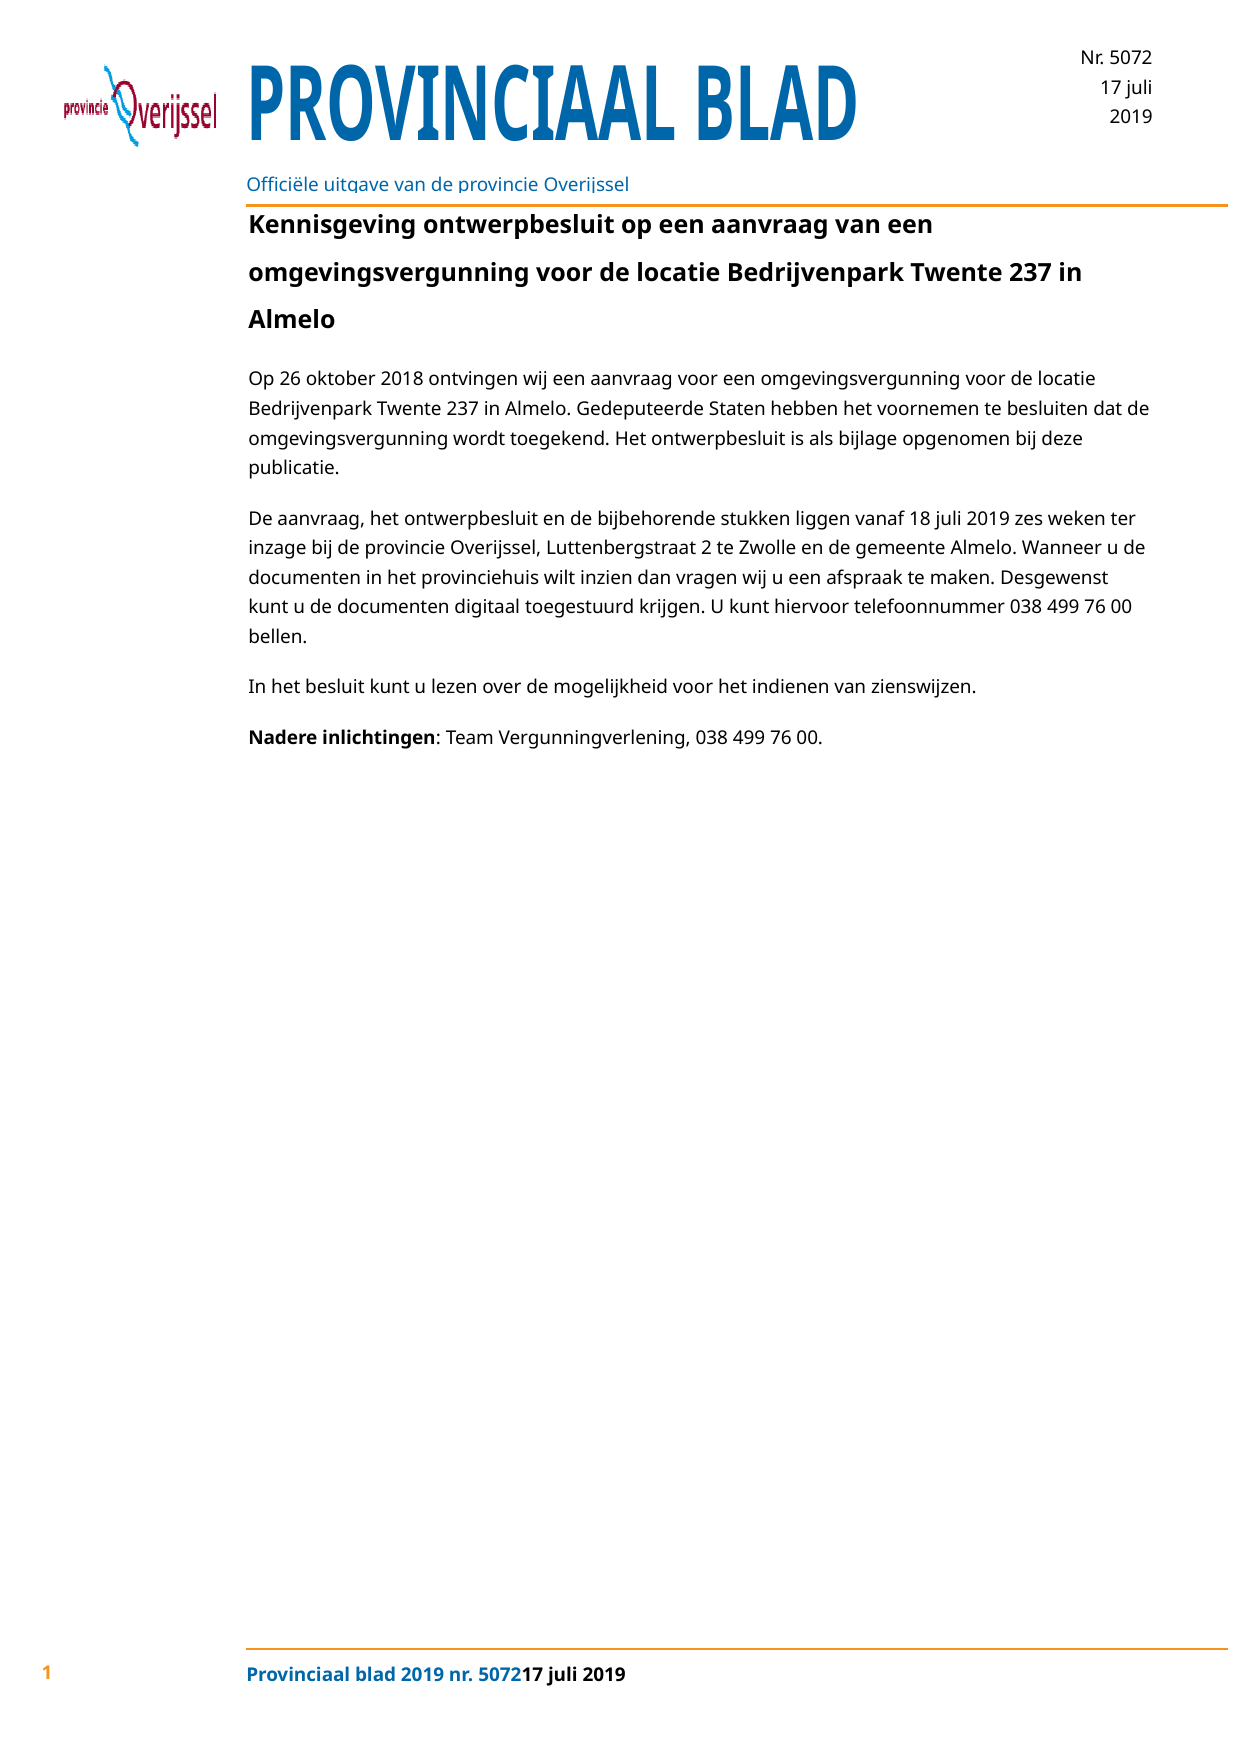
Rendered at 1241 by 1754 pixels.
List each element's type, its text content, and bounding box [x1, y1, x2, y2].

picture [41, 47, 231, 172]
text De aanvraag, het ontwerpbesluit en de bijbehorende stukken liggen vanaf 18 juli 2019 zes weken ter inzage bij de provincie Overijssel, Luttenbergstraat 2 te Zwolle en de gemeente Almelo. Wanneer u de documenten in het provinciehuis wilt inzien dan vragen wij u een afspraak te maken. Desgewenst kunt u de documenten digitaal toegestuurd krijgen. U kunt hiervoor telefoonnummer 038 499 76 00 bellen. [248, 505, 1152, 649]
text In het besluit kunt u lezen over de mogelijkheid voor het indienen van zienswijzen. [248, 673, 1152, 699]
text Kennisgeving ontwerpbesluit op een aanvraag van een omgevingsvergunning voor de locatie Bedrijvenpark Twente 237 in Almelo [248, 207, 1152, 336]
text Op 26 oktober 2018 ontvingen wij een aanvraag voor een omgevingsvergunning voor de locatie Bedrijvenpark Twente 237 in Almelo. Gedeputeerde Staten hebben het voornemen te besluiten dat de omgevingsvergunning wordt toegekend. Het ontwerpbesluit is als bijlage opgenomen bij deze publicatie. [248, 366, 1152, 480]
text Nadere inlichtingen: Team Vergunningverlening, 038 499 76 00. [248, 724, 1152, 749]
